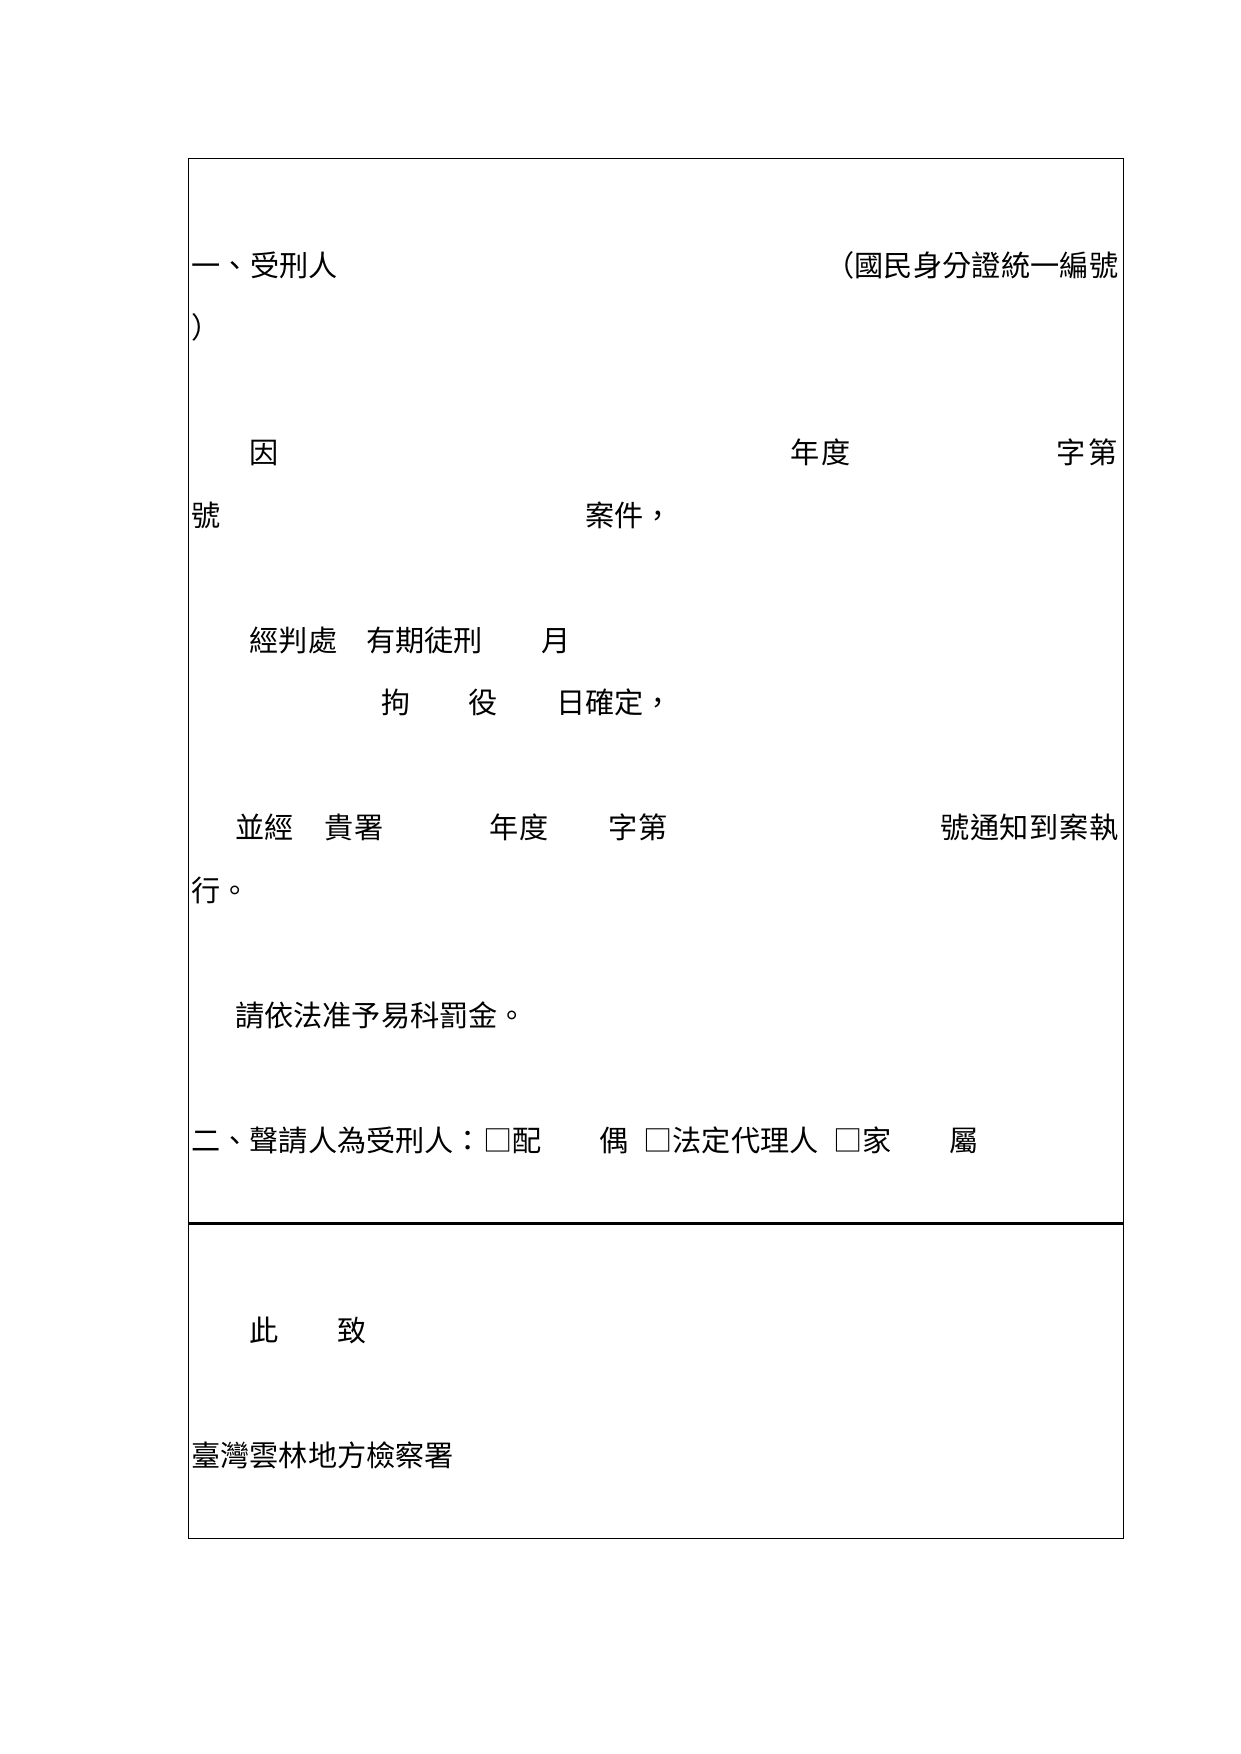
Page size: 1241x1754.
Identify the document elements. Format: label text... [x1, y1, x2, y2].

table_cell 此 致 臺灣雲林地方檢察署 [189, 1225, 1123, 1537]
table_cell 一、受刑人 （國民身分證統一編號 ） 因 年度 字第 號 案件， 經判處 有期徒刑 月 拘 役 日確定， 並經 貴署 年度 字第 號通知到案執行。 請依法准予易科罰金。 二、聲請人為受刑人：□配 偶 □法定代理人 □家 屬 [189, 159, 1123, 1159]
table_cell [189, 1159, 1123, 1222]
